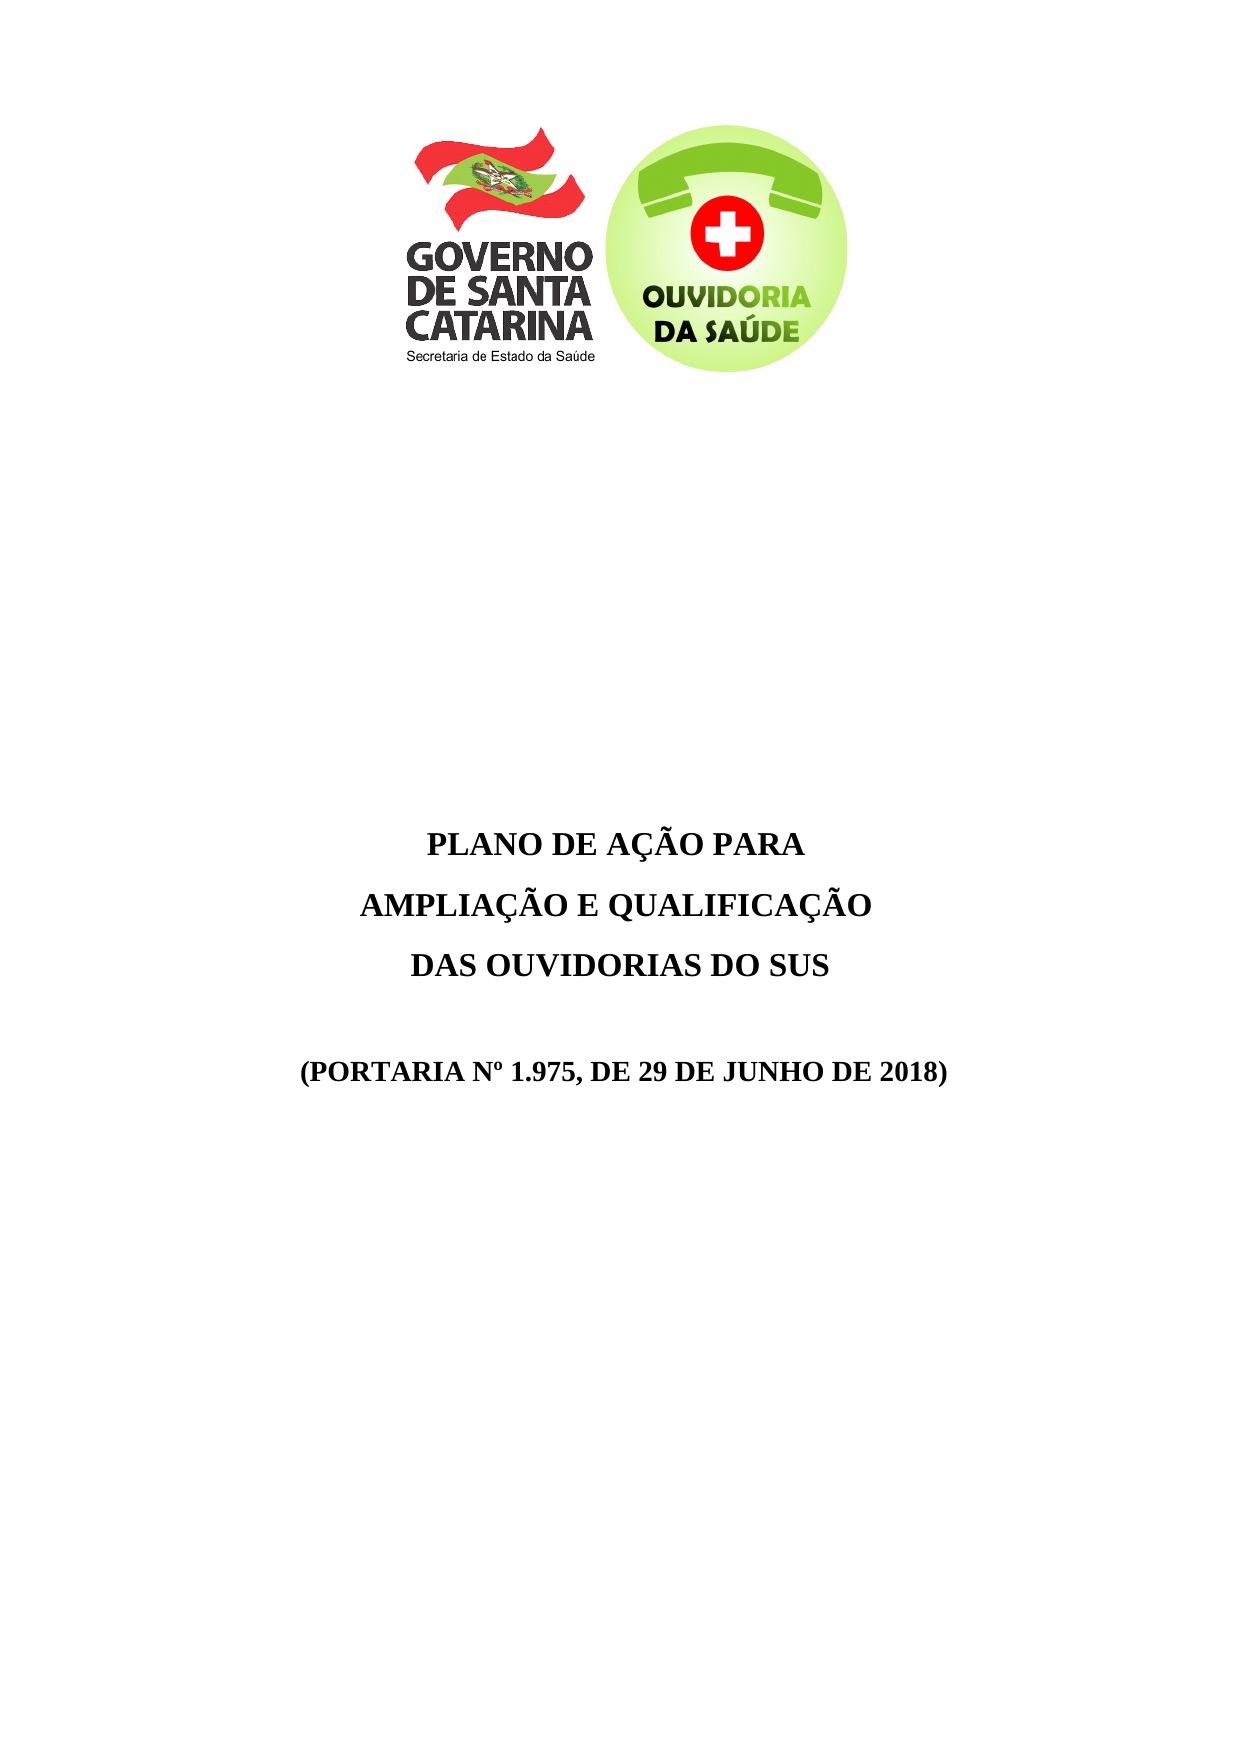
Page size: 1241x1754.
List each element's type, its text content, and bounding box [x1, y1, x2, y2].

text (PORTARIA Nº 1.975, DE 29 DE JUNHO DE 2018) [118, 1054, 1122, 1088]
text AMPLIAÇÃO E QUALIFICAÇÃO [118, 885, 1122, 923]
text DAS OUVIDORIAS DO SUS [118, 946, 1122, 984]
text PLANO DE AÇÃO PARA [118, 824, 1122, 863]
